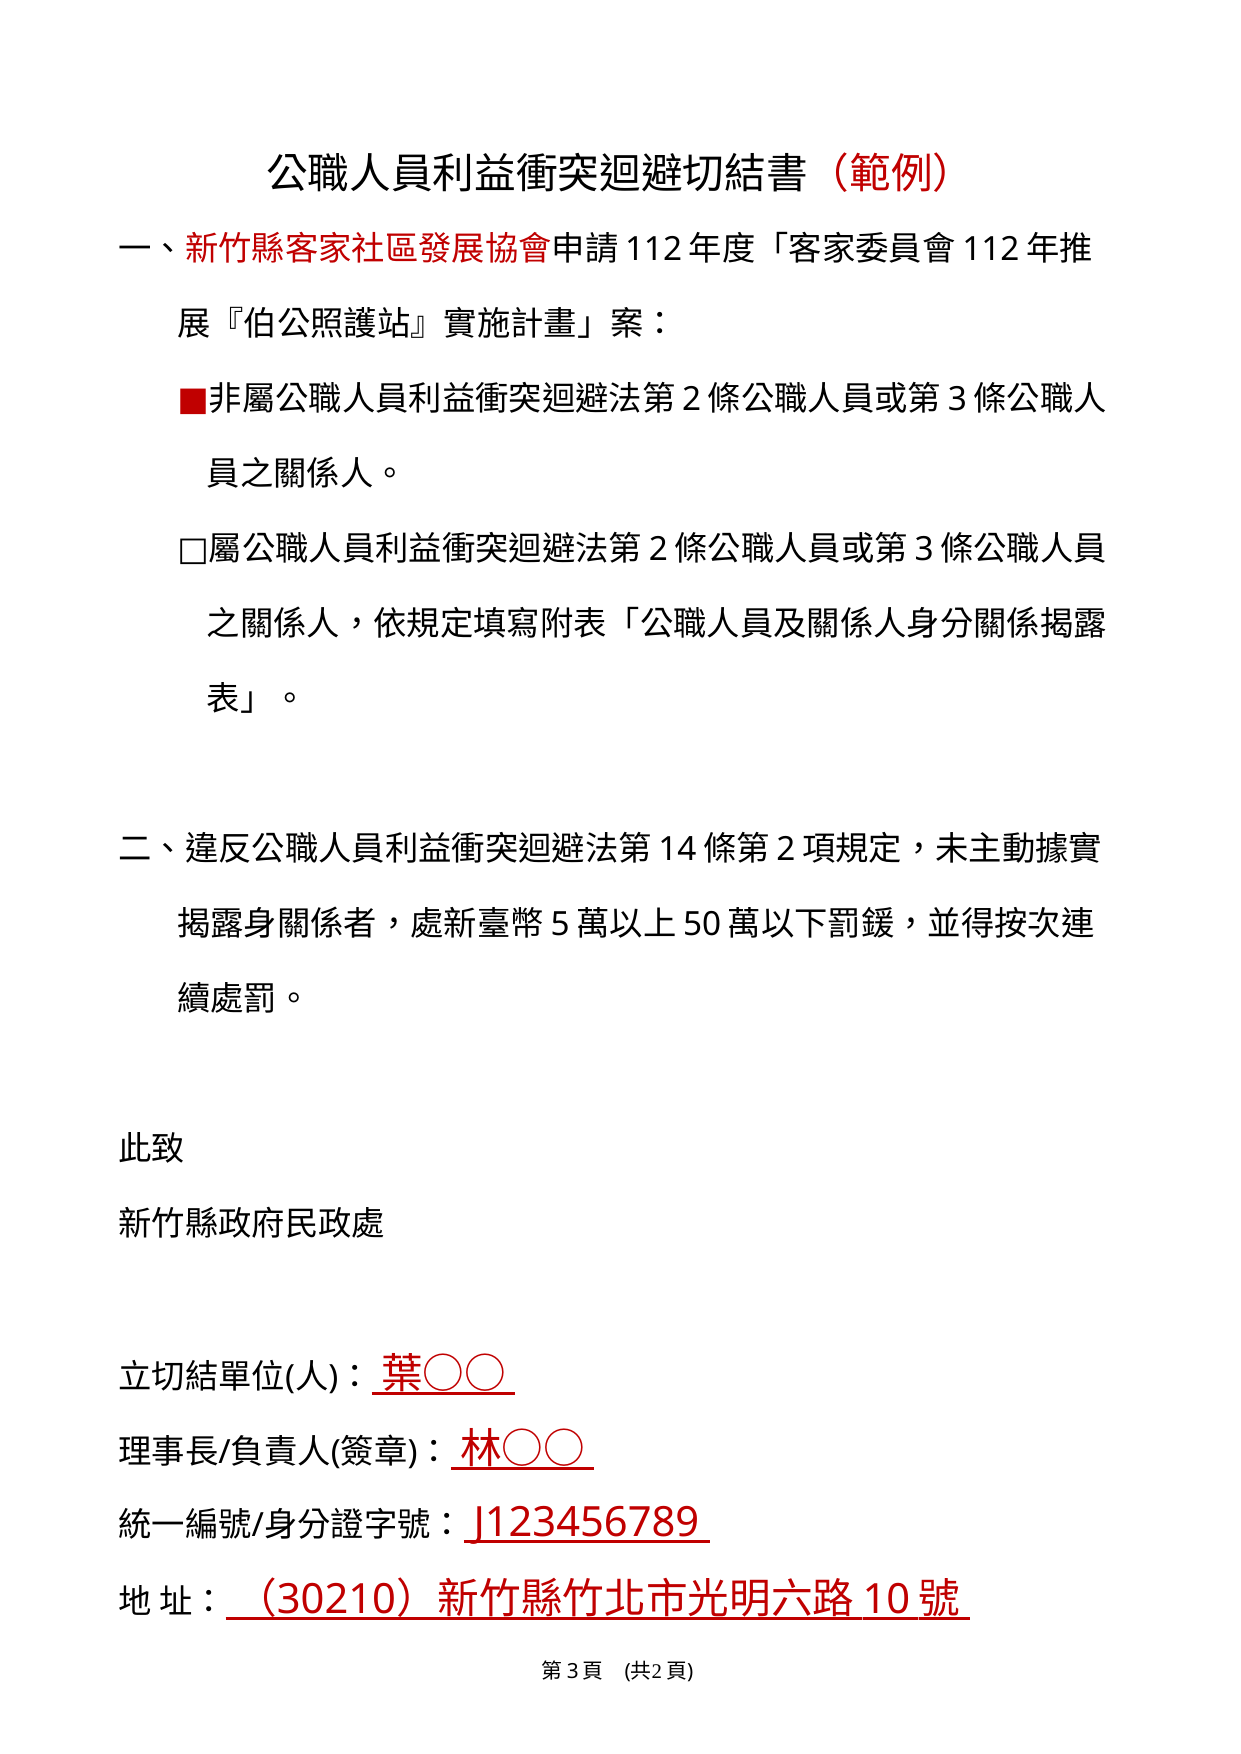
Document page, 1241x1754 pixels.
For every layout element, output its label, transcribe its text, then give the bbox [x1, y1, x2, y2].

text 地 址： （30210）新竹縣竹北市光明六路10號 [118, 1552, 1122, 1627]
text 此致 [118, 1102, 1122, 1177]
text ■非屬公職人員利益衝突迴避法第2條公職人員或第3條公職人員之關係人。 [177, 352, 1122, 502]
text 一、新竹縣客家社區發展協會申請112年度「客家委員會112年推展『伯公照護站』實施計畫」案： [118, 202, 1122, 352]
text □屬公職人員利益衝突迴避法第2條公職人員或第3條公職人員之關係人，依規定填寫附表「公職人員及關係人身分關係揭露表」。 [177, 502, 1122, 727]
text 統一編號/身分證字號： J123456789 [118, 1477, 1122, 1552]
text 新竹縣政府民政處 [118, 1177, 1122, 1252]
text 立切結單位(人)： 葉○○ [118, 1327, 1122, 1402]
text 理事長/負責人(簽章)： 林○○ [118, 1402, 1122, 1477]
text 二、違反公職人員利益衝突迴避法第14條第2項規定，未主動據實揭露身關係者，處新臺幣5萬以上50萬以下罰鍰，並得按次連續處罰。 [118, 802, 1122, 1027]
text 公職人員利益衝突迴避切結書（範例） [118, 127, 1122, 202]
